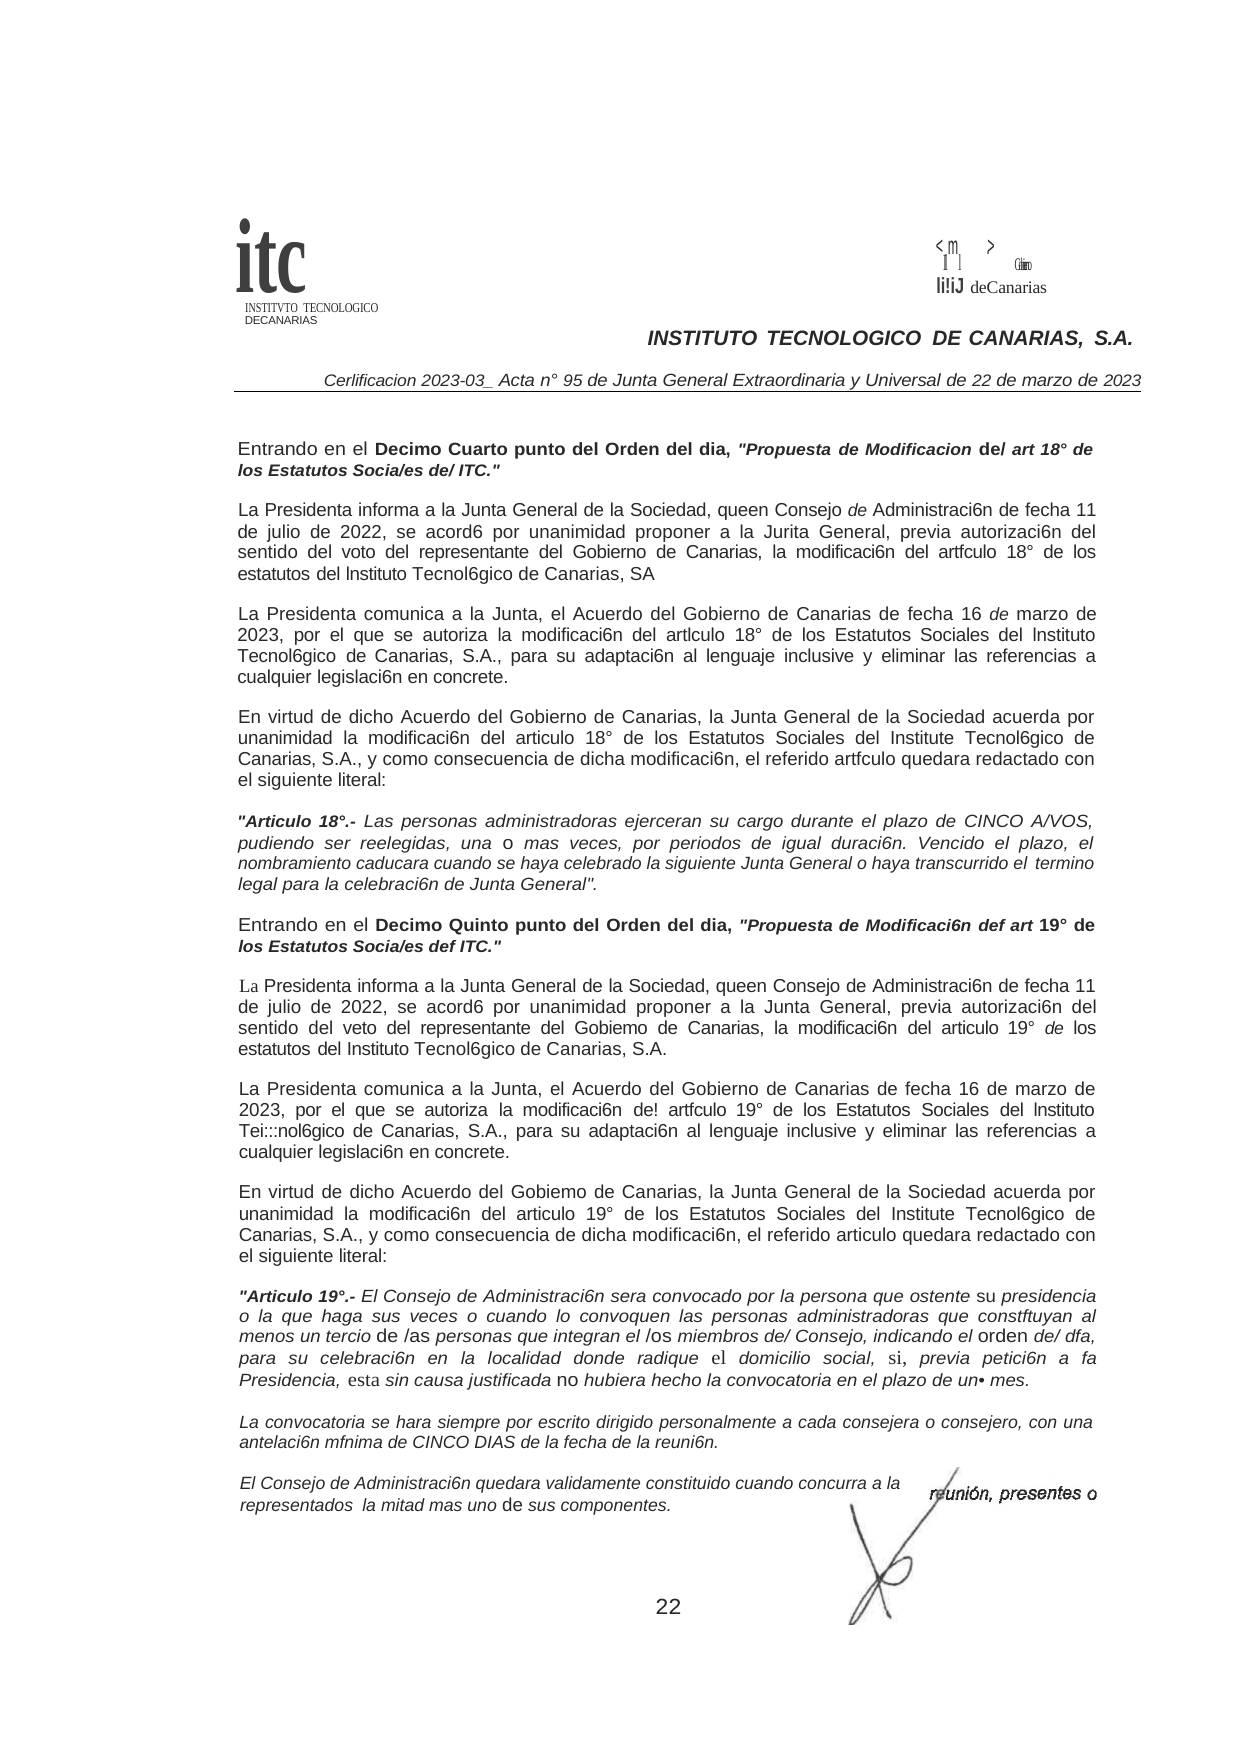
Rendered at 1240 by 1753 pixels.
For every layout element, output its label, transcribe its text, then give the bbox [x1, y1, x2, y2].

text La Presidenta informa a la Junta General de la Sociedad, queen Consejo de Administraci6n de fecha 11 de julio de 2022, se acord6 por unanimidad proponer a la Jurita General, previa autorizaci6n del sentido del voto del representante del Gobierno de Canarias, la modificaci6n del artfculo 18° de los estatutos del lnstituto Tecnol6gico de Canarias, SA [237, 500, 1096, 584]
text "Articulo 18°.- Las personas administradoras ejerceran su cargo durante el plazo de CINCO A/VOS, pudiendo ser reelegidas, una o mas veces, por periodos de igual duraci6n. Vencido el plazo, el nombramiento caducara cuando se haya celebrado la siguiente Junta General o haya transcurrido el termino legal para la celebraci6n de Junta General". [237, 811, 1096, 894]
text Entrando en el Decimo Cuarto punto del Orden del dia, "Propuesta de Modificacion de/ art 18° de los Estatutos Socia/es de/ ITC." [237, 438, 1095, 480]
text El Consejo de Administraci6n quedara validamente constituido cuando concurra a la representados la mitad mas uno de sus componentes. [239, 1474, 847, 1515]
text La convocatoria se hara siempre por escrito dirigido personalmente a cada consejera o consejero, con una antelaci6n mfnima de CINCO DIAS de la fecha de la reuni6n. [239, 1411, 1096, 1453]
text INSTITVTO TECNOLOGICO [313, 300, 1239, 315]
text En virtud de dicho Acuerdo del Gobiemo de Canarias, la Junta General de la Sociedad acuerda por unanimidad la modificaci6n del articulo 19° de los Estatutos Sociales del Institute Tecnol6gico de Canarias, S.A., y como consecuencia de dicha modificaci6n, el referido articulo quedara redactado con el siguiente literal: [238, 1182, 1096, 1266]
text Entrando en el Decimo Quinto punto del Orden del dia, "Propuesta de Modificaci6n def art 19° de los Estatutos Socia/es def ITC." [238, 914, 1095, 956]
text La Presidenta informa a la Junta General de la Sociedad, queen Consejo de Administraci6n de fecha 11 de julio de 2022, se acord6 por unanimidad proponer a la Junta General, previa autorizaci6n del sentido del veto del representante del Gobiemo de Canarias, la modificaci6n del articulo 19° de los estatutos del Instituto Tecnol6gico de Canarias, S.A. [238, 976, 1097, 1059]
text DECANARIAS [244, 315, 1239, 327]
text Cerlificacion 2023-03_ Acta n° 95 de Junta General Extraordinaria y Universal de 22 de marzo de 2023 [323, 369, 1239, 390]
text "Articulo 19°.- El Consejo de Administraci6n sera convocado por la persona que ostente su presidencia o la que haga sus veces o cuando lo convoquen las personas administradoras que constftuyan al menos un tercio de /as personas que integran el /os miembros de/ Consejo, indicando el orden de/ dfa, para su celebraci6n en la localidad donde radique el domicilio social, si, previa petici6n a fa Presidencia, esta sin causa justificada no hubiera hecho la convocatoria en el plazo de un• mes. [238, 1287, 1097, 1391]
text <Ilml .> Gobierno [936, 242, 1239, 278]
text La Presidenta comunica a la Junta, el Acuerdo del Gobierno de Canarias de fecha 16 de marzo de 2023, por el que se autoriza la modificaci6n de! artfculo 19° de los Estatutos Sociales del lnstituto Tei:::nol6gico de Canarias, S.A., para su adaptaci6n al lenguaje inclusive y eliminar las referencias a cualquier legislaci6n en concrete. [238, 1078, 1097, 1162]
text La Presidenta comunica a la Junta, el Acuerdo del Gobierno de Canarias de fecha 16 de marzo de 2023, por el que se autoriza la modificaci6n del artlculo 18° de los Estatutos Sociales del lnstituto Tecnol6gico de Canarias, S.A., para su adaptaci6n al lenguaje inclusive y eliminar las referencias a cualquier legislaci6n en concrete. [237, 603, 1097, 687]
text li!iJ deCanarias [936, 278, 1239, 298]
text INSTITUTO TECNOLOGICO DE CANARIAS, S.A. [647, 327, 1239, 350]
text En virtud de dicho Acuerdo del Gobierno de Canarias, la Junta General de la Sociedad acuerda por unanimidad la modificaci6n del articulo 18° de los Estatutos Sociales del Institute Tecnol6gico de Canarias, S.A., y como consecuencia de dicha modificaci6n, el referido artfculo quedara redactado con el siguiente literal: [238, 707, 1095, 790]
text itc [235, 198, 313, 316]
